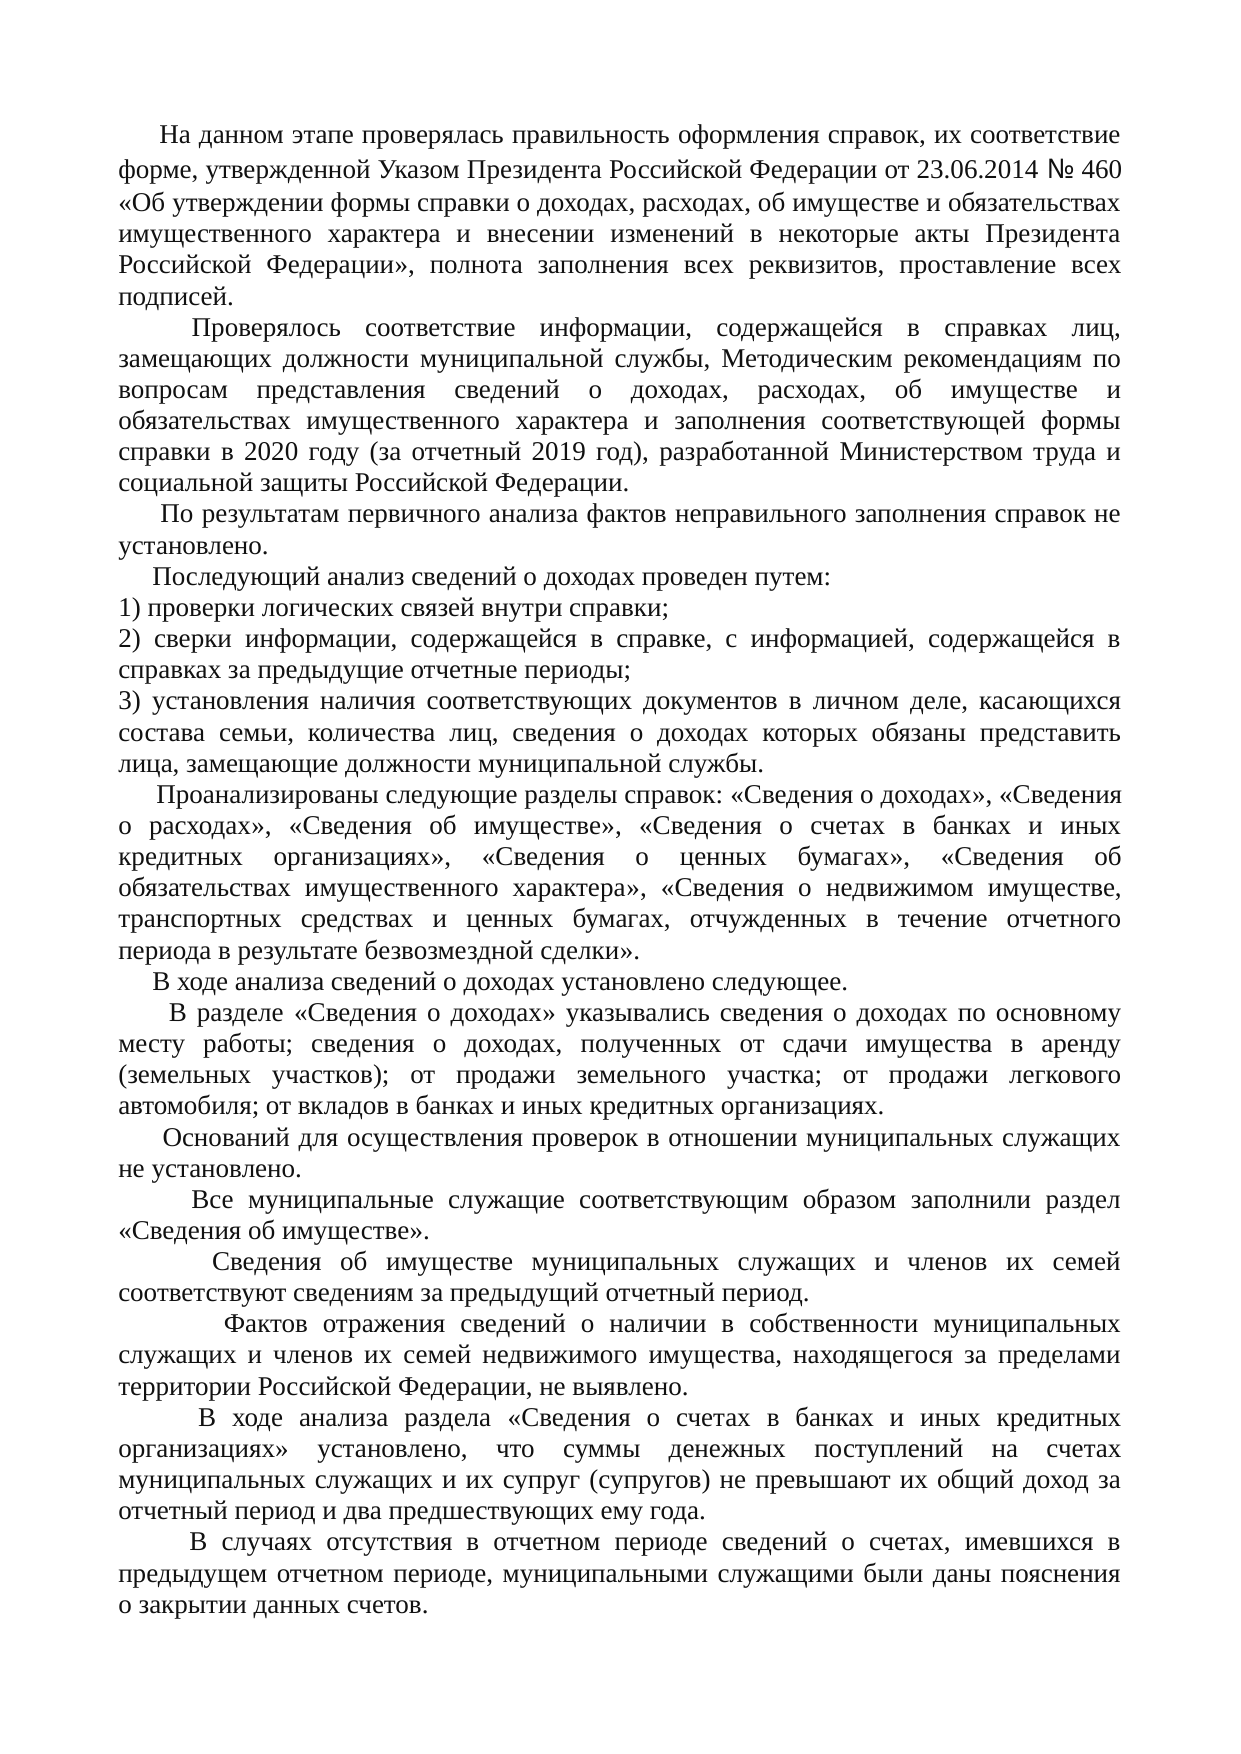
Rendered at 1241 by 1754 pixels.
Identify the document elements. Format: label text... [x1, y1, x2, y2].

text Сведения об имуществе муниципальных служащих и членов их семей соответствуют сведениям за предыдущий отчетный период. [118, 1245, 1122, 1307]
text 2) сверки информации, содержащейся в справке, с информацией, содержащейся в справках за предыдущие отчетные периоды; [118, 622, 1122, 684]
text Последующий анализ сведений о доходах проведен путем: [118, 560, 1122, 591]
text По результатам первичного анализа фактов неправильного заполнения справок не установлено. [118, 498, 1122, 560]
text 1) проверки логических связей внутри справки; [118, 591, 1122, 622]
text В ходе анализа сведений о доходах установлено следующее. [118, 965, 1122, 996]
text Проверялось соответствие информации, содержащейся в справках лиц, замещающих должности муниципальной службы, Методическим рекомендациям по вопросам представления сведений о доходах, расходах, об имуществе и обязательствах имущественного характера и заполнения соответствующей формы справки в 2020 году (за отчетный 2019 год), разработанной Министерством труда и социальной защиты Российской Федерации. [118, 311, 1122, 498]
text В случаях отсутствия в отчетном периоде сведений о счетах, имевшихся в предыдущем отчетном периоде, муниципальными служащими были даны пояснения о закрытии данных счетов. [118, 1526, 1122, 1619]
text Все муниципальные служащие соответствующим образом заполнили раздел «Сведения об имуществе». [118, 1183, 1122, 1245]
text Фактов отражения сведений о наличии в собственности муниципальных служащих и членов их семей недвижимого имущества, находящегося за пределами территории Российской Федерации, не выявлено. [118, 1307, 1122, 1401]
text В разделе «Сведения о доходах» указывались сведения о доходах по основному месту работы; сведения о доходах, полученных от сдачи имущества в аренду (земельных участков); от продажи земельного участка; от продажи легкового автомобиля; от вкладов в банках и иных кредитных организациях. [118, 996, 1122, 1121]
text Проанализированы следующие разделы справок: «Сведения о доходах», «Сведения о расходах», «Сведения об имуществе», «Сведения о счетах в банках и иных кредитных организациях», «Сведения о ценных бумагах», «Сведения об обязательствах имущественного характера», «Сведения о недвижимом имуществе, транспортных средствах и ценных бумагах, отчужденных в течение отчетного периода в результате безвозмездной сделки». [118, 778, 1122, 965]
text 3) установления наличия соответствующих документов в личном деле, касающихся состава семьи, количества лиц, сведения о доходах которых обязаны представить лица, замещающие должности муниципальной службы. [118, 684, 1122, 778]
text Оснований для осуществления проверок в отношении муниципальных служащих не установлено. [118, 1121, 1122, 1183]
text В ходе анализа раздела «Сведения о счетах в банках и иных кредитных организациях» установлено, что суммы денежных поступлений на счетах муниципальных служащих и их супруг (супругов) не превышают их общий доход за отчетный период и два предшествующих ему года. [118, 1401, 1122, 1526]
text На данном этапе проверялась правильность оформления справок, их соответствие форме, утвержденной Указом Президента Российской Федерации от 23.06.2014 № 460 «Об утверждении формы справки о доходах, расходах, об имуществе и обязательствах имущественного характера и внесении изменений в некоторые акты Президента Российской Федерации», полнота заполнения всех реквизитов, проставление всех подписей. [118, 118, 1122, 311]
